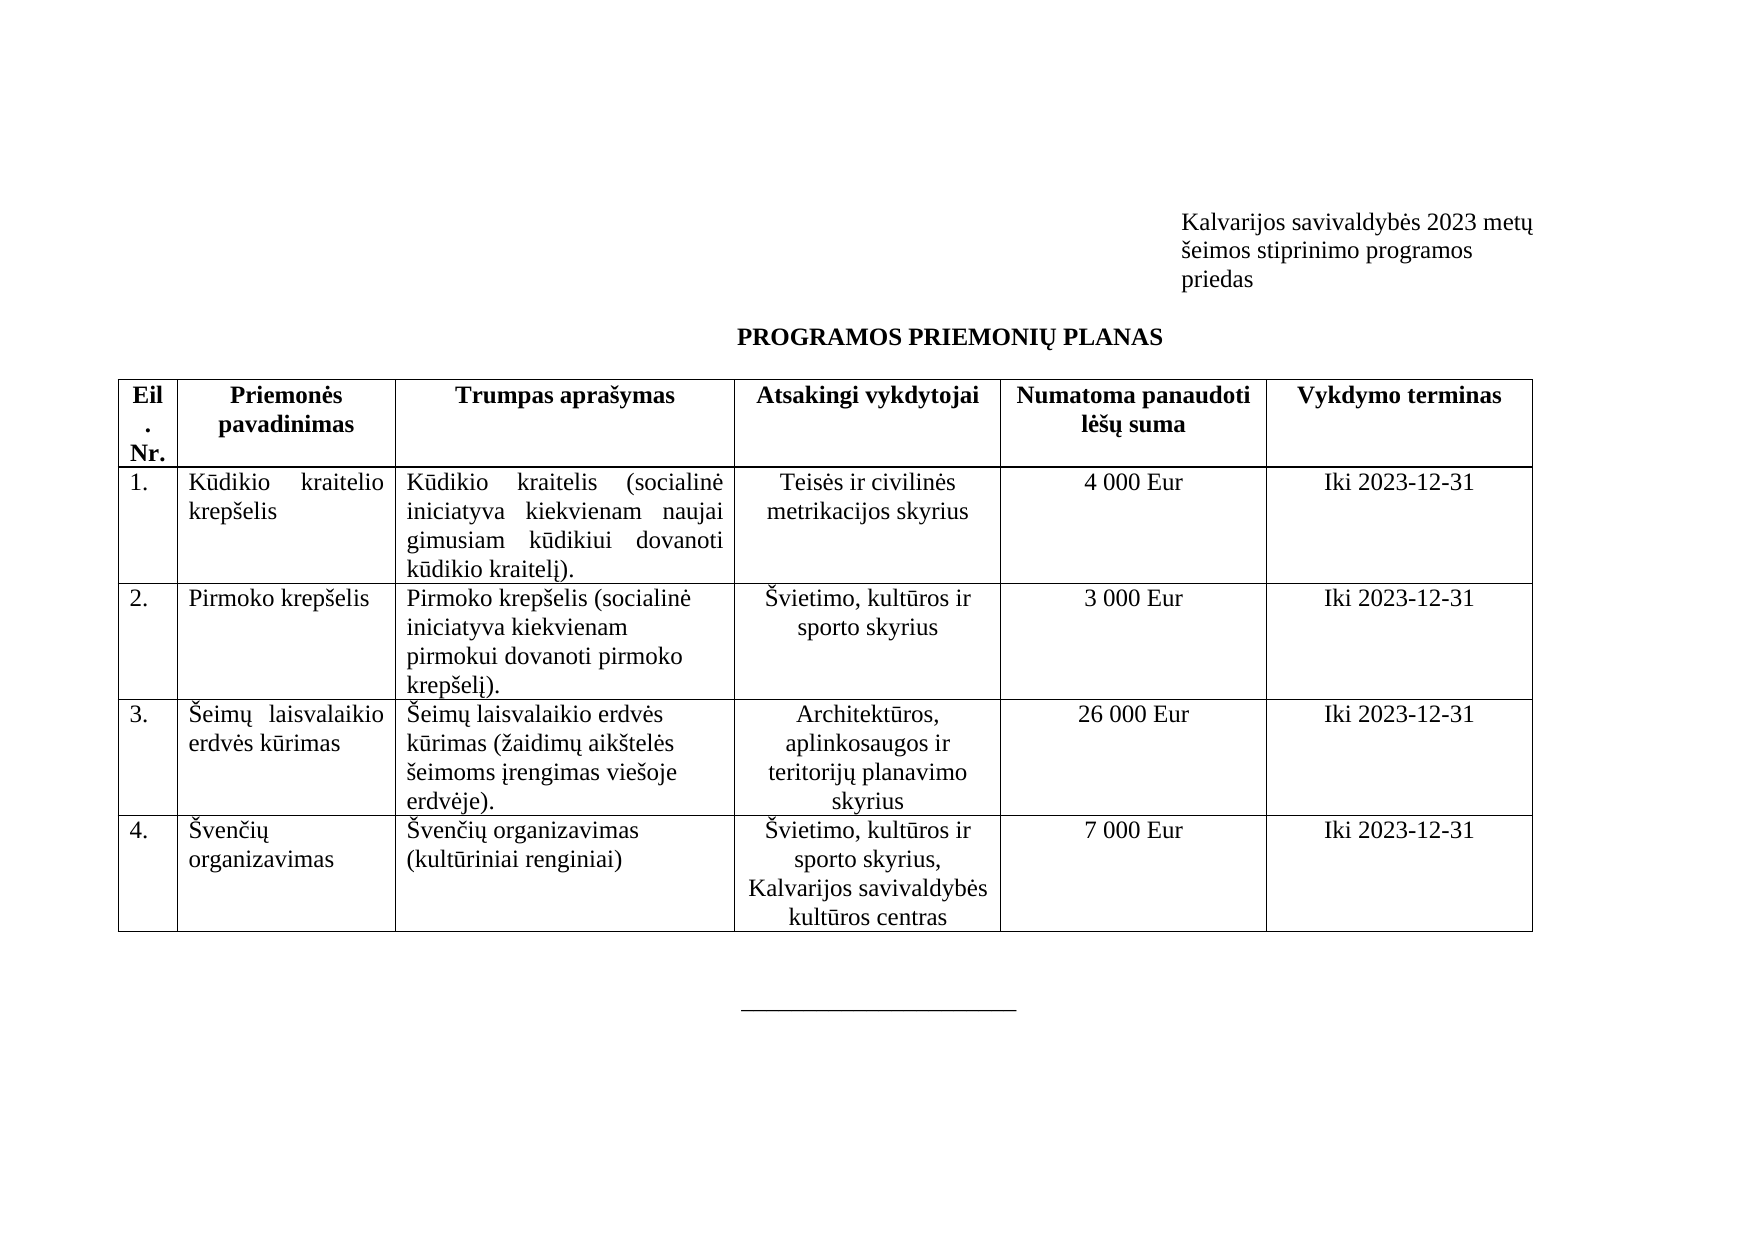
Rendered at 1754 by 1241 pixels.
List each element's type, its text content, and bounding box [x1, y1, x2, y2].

table_cell Švenčių organizavimas [178, 816, 395, 931]
table_cell Teisės ir civilinės metrikacijos skyrius [735, 468, 1000, 582]
table_header Trumpas aprašymas [396, 380, 734, 466]
table_cell Šeimų laisvalaikio erdvės kūrimas (žaidimų aikštelės šeimoms įrengimas viešoje erdvėje). [396, 700, 734, 814]
table_cell Iki 2023-12-31 [1267, 816, 1532, 931]
table_cell Iki 2023-12-31 [1267, 584, 1532, 698]
table_cell 3. [119, 700, 177, 814]
table_cell 2. [119, 584, 177, 698]
table_cell 3 000 Eur [1001, 584, 1266, 698]
text šeimos stiprinimo programos [118, 235, 1639, 264]
table_cell Pirmoko krepšelis (socialinė iniciatyva kiekvienam pirmokui dovanoti pirmoko krepšelį). [396, 584, 734, 698]
table_cell Iki 2023-12-31 [1267, 700, 1532, 814]
table_cell Švietimo, kultūros ir sporto skyrius, Kalvarijos savivaldybės kultūros centras [735, 816, 1000, 931]
table_cell Švietimo, kultūros ir sporto skyrius [735, 584, 1000, 698]
table_header Eil. Nr. [119, 380, 177, 466]
table_header Numatoma panaudoti lėšų suma [1001, 380, 1266, 466]
table_cell Iki 2023-12-31 [1267, 468, 1532, 582]
table_cell Šeimų laisvalaikio erdvės kūrimas [178, 700, 395, 814]
text ______________________ [118, 986, 1639, 1014]
table_cell Architektūros, aplinkosaugos ir teritorijų planavimo skyrius [735, 700, 1000, 814]
table_cell Švenčių organizavimas (kultūriniai renginiai) [396, 816, 734, 931]
table_cell Pirmoko krepšelis [178, 584, 395, 698]
table_header Atsakingi vykdytojai [735, 380, 1000, 466]
table_cell 4. [119, 816, 177, 931]
table_header Vykdymo terminas [1267, 380, 1532, 466]
table_cell 4 000 Eur [1001, 468, 1266, 582]
table_header Priemonės pavadinimas [178, 380, 395, 466]
table_cell 1. [119, 468, 177, 582]
table_cell 7 000 Eur [1001, 816, 1266, 931]
text priedas [118, 264, 1639, 293]
table_cell Kūdikio kraitelio krepšelis [178, 468, 395, 582]
text PROGRAMOS PRIEMONIŲ PLANAS [737, 322, 1639, 350]
table_cell Kūdikio kraitelis (socialinė iniciatyva kiekvienam naujai gimusiam kūdikiui dovanoti kūdikio kraitelį). [396, 468, 734, 582]
text Kalvarijos savivaldybės 2023 metų [118, 207, 1639, 235]
table_cell 26 000 Eur [1001, 700, 1266, 814]
